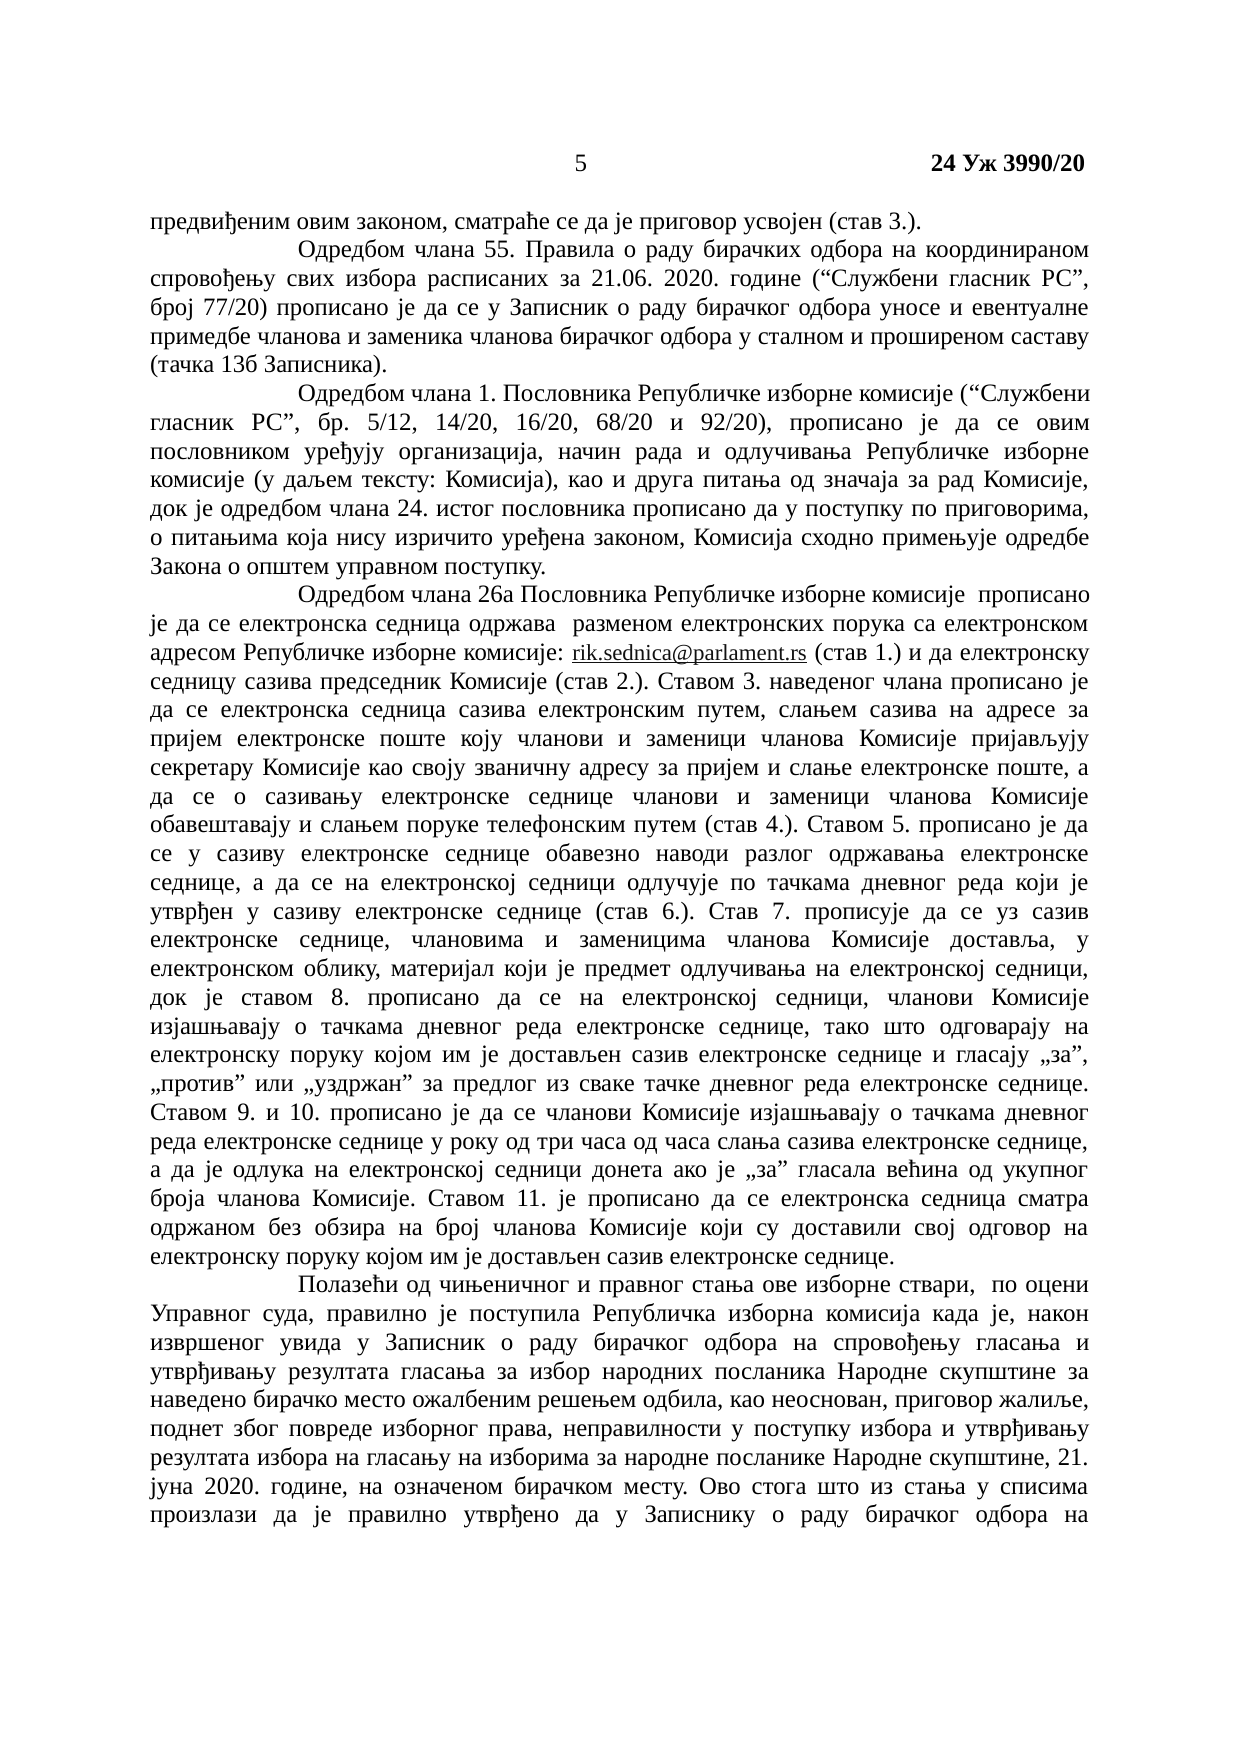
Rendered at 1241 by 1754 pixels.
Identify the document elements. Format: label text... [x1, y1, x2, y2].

text Одредбом члана 1. Пословника Републичке изборне комисије (“Службени гласник РС”, бр. 5/12, 14/20, 16/20, 68/20 и 92/20), прописано је да се овим пословником уређују организација, начин рада и одлучивања Републичке изборне комисије (у даљем тексту: Комисија), као и друга питања од значаја за рад Комисије, док је одредбом члана 24. истог пословника прописано да у поступку по приговорима, о питањима која нису изричито уређена законом, Комисија сходно примењује одредбе Закона о општем управном поступку. [150, 378, 1090, 579]
text Полазећи од чињеничног и правног стања ове изборне ствари, по оцени Управног суда, правилно је поступила Републичка изборна комисија када је, након извршеног увида у Записник о раду бирачког одбора на спровођењу гласања и утврђивању резултата гласања за избор народних посланика Народне скупштине за наведено бирачко место ожалбеним решењем одбила, као неоснован, приговор жалиље, поднет због повреде изборног права, неправилности у поступку избора и утврђивању резултата избора на гласању на изборима за народне посланике Народне скупштине, 21. јуна 2020. године, на означеном бирачком месту. Ово стога што из стања у списима произлази да је правилно утврђено да у Записнику о раду бирачког одбора на [150, 1269, 1090, 1528]
text предвиђеним овим законом, сматраће се да је приговор усвојен (став 3.). [150, 206, 1090, 234]
text Одредбом члана 26а Пословника Републичке изборне комисије прописано је да се електронска седница одржава разменом електронских порука са електронском адресом Републичке изборне комисије: rik.sednica@parlament.rs (став 1.) и да електронску седницу сазива председник Комисије (став 2.). Ставом 3. наведеног члана прописано је да се електронска седница сазива електронским путем, слањем сазива на адресе за пријем електронске поште коју чланови и заменици чланова Комисије пријављују секретару Комисије као своју званичну адресу за пријем и слање електронске поште, а да се о сазивању електронске седнице чланови и заменици чланова Комисије обавештавају и слањем поруке телефонским путем (став 4.). Ставом 5. прописано је да се у сазиву електронске седнице обавезно наводи разлог одржавања електронске седнице, а да се на електронској седници одлучује по тачкама дневног реда који је утврђен у сазиву електронске седнице (став 6.). Став 7. прописује да се уз сазив електронске седнице, члановима и заменицима чланова Комисије доставља, у електронском облику, материјал који је предмет одлучивања на електронској седници, док је ставом 8. прописано да се на електронској седници, чланови Комисије изјашњавају о тачкама дневног реда електронске седнице, тако што одговарају на електронску поруку којом им је достављен сазив електронске седнице и гласају „за”, „против” или „уздржан” за предлог из сваке тачке дневног реда електронске седнице. Ставом 9. и 10. прописано је да се чланови Комисије изјашњавају о тачкама дневног реда електронске седнице у року од три часа од часа слања сазива електронске седнице, а да је одлука на електронској седници донета ако је „за” гласала већина од укупног броја чланова Комисије. Ставом 11. је прописано да се електронска седница сматра одржаном без обзира на број чланова Комисије који су доставили свој одговор на електронску поруку којом им је достављен сазив електронске седнице. [150, 579, 1090, 1269]
text Одредбом члана 55. Правила о раду бирачких одбора на координираном спровођењу свих избора расписаних за 21.06. 2020. године (“Службени гласник РС”, број 77/20) прописано је да се у Записник о раду бирачког одбора уносе и евентуалне примедбе чланова и заменика чланова бирачког одбора у сталном и проширеном саставу (тачка 13б Записника). [150, 234, 1090, 378]
